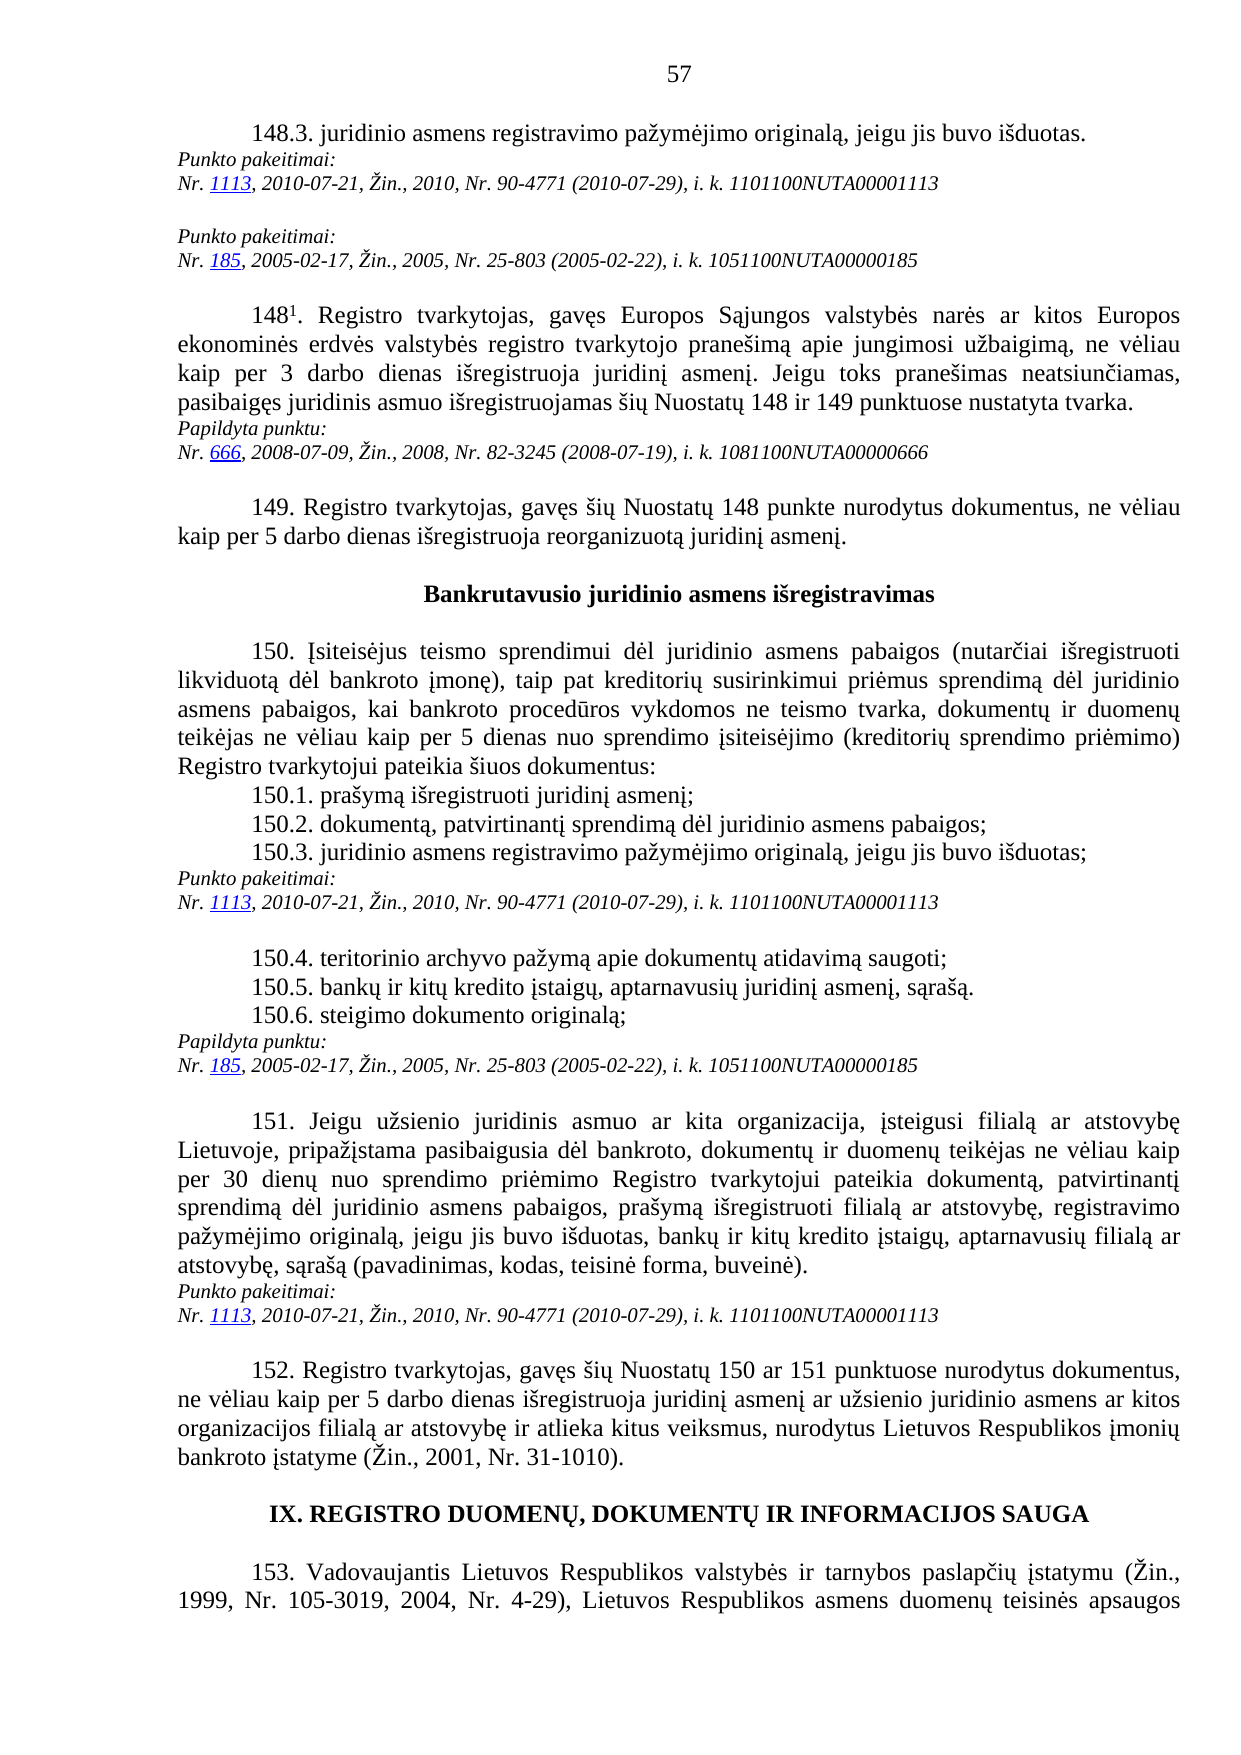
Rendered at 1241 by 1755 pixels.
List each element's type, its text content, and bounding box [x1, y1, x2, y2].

text 150.2. dokumentą, patvirtinantį sprendimą dėl juridinio asmens pabaigos; [177, 809, 1181, 837]
text 149. Registro tvarkytojas, gavęs šių Nuostatų 148 punkte nurodytus dokumentus, ne vėliau kaip per 5 darbo dienas išregistruoja reorganizuotą juridinį asmenį. [177, 492, 1181, 550]
text 153. Vadovaujantis Lietuvos Respublikos valstybės ir tarnybos paslapčių įstatymu (Žin., 1999, Nr. 105-3019, 2004, Nr. 4-29), Lietuvos Respublikos asmens duomenų teisinės apsaugos [177, 1557, 1181, 1614]
text Nr. 1113, 2010-07-21, Žin., 2010, Nr. 90-4771 (2010-07-29), i. k. 1101100NUTA00001113 [177, 171, 1181, 195]
text Punkto pakeitimai: [177, 1279, 1181, 1303]
text Papildyta punktu: [177, 1029, 1181, 1053]
text Nr. 185, 2005-02-17, Žin., 2005, Nr. 25-803 (2005-02-22), i. k. 1051100NUTA00000185 [177, 1053, 1181, 1077]
text 150. Įsiteisėjus teismo sprendimui dėl juridinio asmens pabaigos (nutarčiai išregistruoti likviduotą dėl bankroto įmonę), taip pat kreditorių susirinkimui priėmus sprendimą dėl juridinio asmens pabaigos, kai bankroto procedūros vykdomos ne teismo tvarka, dokumentų ir duomenų teikėjas ne vėliau kaip per 5 dienas nuo sprendimo įsiteisėjimo (kreditorių sprendimo priėmimo) Registro tvarkytojui pateikia šiuos dokumentus: [177, 636, 1181, 780]
text Punkto pakeitimai: [177, 866, 1181, 890]
text 152. Registro tvarkytojas, gavęs šių Nuostatų 150 ar 151 punktuose nurodytus dokumentus, ne vėliau kaip per 5 darbo dienas išregistruoja juridinį asmenį ar užsienio juridinio asmens ar kitos organizacijos filialą ar atstovybę ir atlieka kitus veiksmus, nurodytus Lietuvos Respublikos įmonių bankroto įstatyme (Žin., 2001, Nr. 31-1010). [177, 1356, 1181, 1471]
text 150.4. teritorinio archyvo pažymą apie dokumentų atidavimą saugoti; [177, 943, 1181, 972]
text IX. REGISTRO DUOMENŲ, DOKUMENTŲ IR INFORMACIJOS SAUGA [177, 1499, 1181, 1528]
text Bankrutavusio juridinio asmens išregistravimas [177, 579, 1181, 607]
text 148.3. juridinio asmens registravimo pažymėjimo originalą, jeigu jis buvo išduotas. [177, 118, 1181, 147]
text 150.5. bankų ir kitų kredito įstaigų, aptarnavusių juridinį asmenį, sąrašą. [177, 972, 1181, 1001]
text 150.3. juridinio asmens registravimo pažymėjimo originalą, jeigu jis buvo išduotas; [177, 837, 1181, 866]
text 151. Jeigu užsienio juridinis asmuo ar kita organizacija, įsteigusi filialą ar atstovybę Lietuvoje, pripažįstama pasibaigusia dėl bankroto, dokumentų ir duomenų teikėjas ne vėliau kaip per 30 dienų nuo sprendimo priėmimo Registro tvarkytojui pateikia dokumentą, patvirtinantį sprendimą dėl juridinio asmens pabaigos, prašymą išregistruoti filialą ar atstovybę, registravimo pažymėjimo originalą, jeigu jis buvo išduotas, bankų ir kitų kredito įstaigų, aptarnavusių filialą ar atstovybę, sąrašą (pavadinimas, kodas, teisinė forma, buveinė). [177, 1106, 1181, 1279]
text Nr. 666, 2008-07-09, Žin., 2008, Nr. 82-3245 (2008-07-19), i. k. 1081100NUTA00000666 [177, 440, 1181, 464]
text Punkto pakeitimai: [177, 224, 1181, 248]
text 1481. Registro tvarkytojas, gavęs Europos Sąjungos valstybės narės ar kitos Europos ekonominės erdvės valstybės registro tvarkytojo pranešimą apie jungimosi užbaigimą, ne vėliau kaip per 3 darbo dienas išregistruoja juridinį asmenį. Jeigu toks pranešimas neatsiunčiamas, pasibaigęs juridinis asmuo išregistruojamas šių Nuostatų 148 ir 149 punktuose nustatyta tvarka. [177, 301, 1181, 416]
text 150.1. prašymą išregistruoti juridinį asmenį; [177, 780, 1181, 809]
text Nr. 1113, 2010-07-21, Žin., 2010, Nr. 90-4771 (2010-07-29), i. k. 1101100NUTA00001113 [177, 890, 1181, 914]
text 150.6. steigimo dokumento originalą; [177, 1001, 1181, 1029]
text Papildyta punktu: [177, 416, 1181, 440]
text Nr. 1113, 2010-07-21, Žin., 2010, Nr. 90-4771 (2010-07-29), i. k. 1101100NUTA00001113 [177, 1303, 1181, 1327]
text Nr. 185, 2005-02-17, Žin., 2005, Nr. 25-803 (2005-02-22), i. k. 1051100NUTA00000185 [177, 248, 1181, 272]
text Punkto pakeitimai: [177, 147, 1181, 171]
